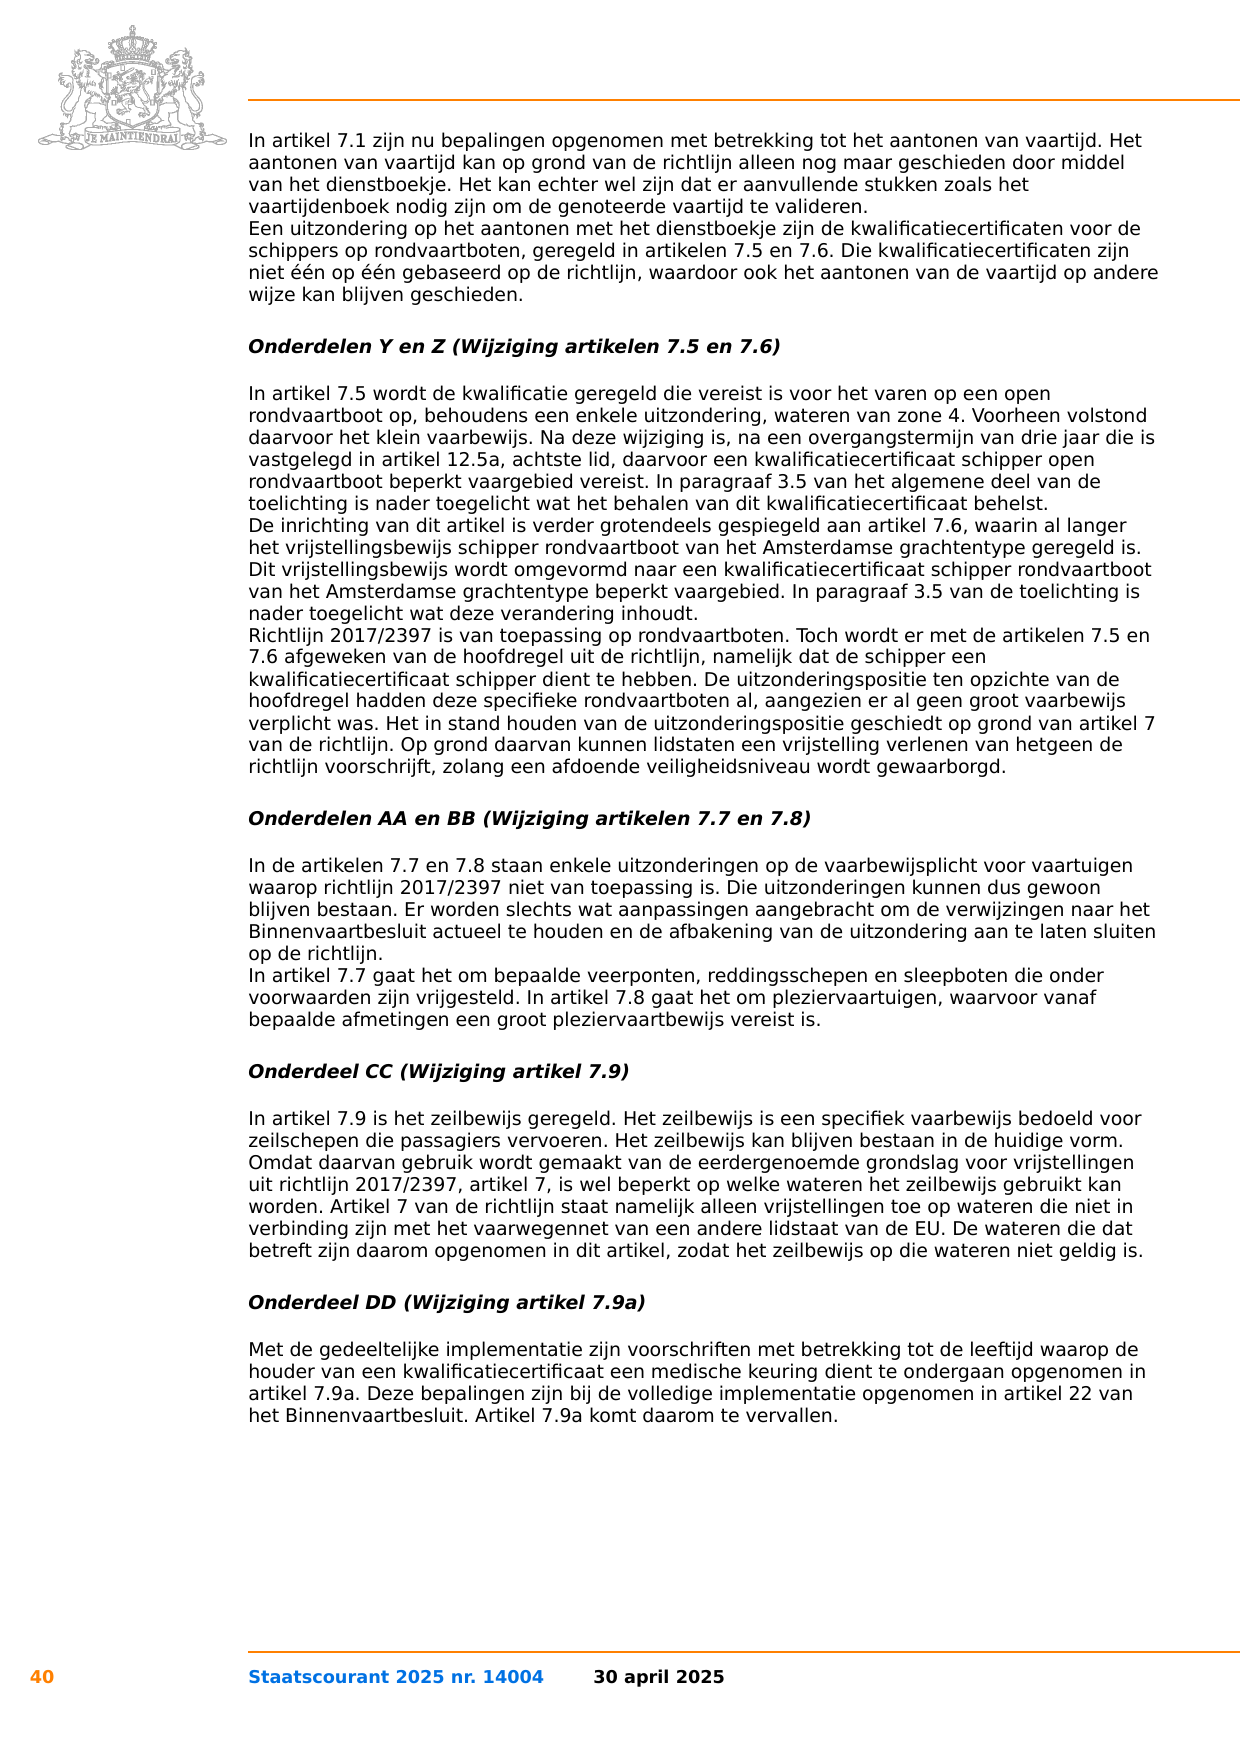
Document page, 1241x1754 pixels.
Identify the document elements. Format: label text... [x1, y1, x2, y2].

text In artikel 7.9 is het zeilbewijs geregeld. Het zeilbewijs is een specifiek vaarbewijs bedoeld voor zeilschepen die passagiers vervoeren. Het zeilbewijs kan blijven bestaan in de huidige vorm. Omdat daarvan gebruik wordt gemaakt van de eerdergenoemde grondslag voor vrijstellingen uit richtlijn 2017/2397, artikel 7, is wel beperkt op welke wateren het zeilbewijs gebruikt kan worden. Artikel 7 van de richtlijn staat namelijk alleen vrijstellingen toe op wateren die niet in verbinding zijn met het vaarwegennet van een andere lidstaat van de EU. De wateren die dat betreft zijn daarom opgenomen in dit artikel, zodat het zeilbewijs op die wateren niet geldig is. [248, 1108, 1163, 1262]
text Een uitzondering op het aantonen met het dienstboekje zijn de kwalificatiecertificaten voor de schippers op rondvaartboten, geregeld in artikelen 7.5 en 7.6. Die kwalificatiecertificaten zijn niet één op één gebaseerd op de richtlijn, waardoor ook het aantonen van de vaartijd op andere wijze kan blijven geschieden. [248, 218, 1163, 306]
text In de artikelen 7.7 en 7.8 staan enkele uitzonderingen op de vaarbewijsplicht voor vaartuigen waarop richtlijn 2017/2397 niet van toepassing is. Die uitzonderingen kunnen dus gewoon blijven bestaan. Er worden slechts wat aanpassingen aangebracht om de verwijzingen naar het Binnenvaartbesluit actueel te houden en de afbakening van de uitzondering aan te laten sluiten op de richtlijn. [248, 855, 1163, 965]
text In artikel 7.5 wordt de kwalificatie geregeld die vereist is voor het varen op een open rondvaartboot op, behoudens een enkele uitzondering, wateren van zone 4. Voorheen volstond daarvoor het klein vaarbewijs. Na deze wijziging is, na een overgangstermijn van drie jaar die is vastgelegd in artikel 12.5a, achtste lid, daarvoor een kwalificatiecertificaat schipper open rondvaartboot beperkt vaargebied vereist. In paragraaf 3.5 van het algemene deel van de toelichting is nader toegelicht wat het behalen van dit kwalificatiecertificaat behelst. [248, 383, 1163, 514]
text In artikel 7.7 gaat het om bepaalde veerponten, reddingsschepen en sleepboten die onder voorwaarden zijn vrijgesteld. In artikel 7.8 gaat het om pleziervaartuigen, waarvoor vanaf bepaalde afmetingen een groot pleziervaartbewijs vereist is. [248, 965, 1163, 1031]
subtitle Onderdeel DD (Wijziging artikel 7.9a) [248, 1292, 1163, 1314]
text In artikel 7.1 zijn nu bepalingen opgenomen met betrekking tot het aantonen van vaartijd. Het aantonen van vaartijd kan op grond van de richtlijn alleen nog maar geschieden door middel van het dienstboekje. Het kan echter wel zijn dat er aanvullende stukken zoals het vaartijdenboek nodig zijn om de genoteerde vaartijd te valideren. [248, 130, 1163, 218]
text Richtlijn 2017/2397 is van toepassing op rondvaartboten. Toch wordt er met de artikelen 7.5 en 7.6 afgeweken van de hoofdregel uit de richtlijn, namelijk dat de schipper een kwalificatiecertificaat schipper dient te hebben. De uitzonderingspositie ten opzichte van de hoofdregel hadden deze specifieke rondvaartboten al, aangezien er al geen groot vaarbewijs verplicht was. Het in stand houden van de uitzonderingspositie geschiedt op grond van artikel 7 van de richtlijn. Op grond daarvan kunnen lidstaten een vrijstelling verlenen van hetgeen de richtlijn voorschrijft, zolang een afdoende veiligheidsniveau wordt gewaarborgd. [248, 624, 1163, 778]
text De inrichting van dit artikel is verder grotendeels gespiegeld aan artikel 7.6, waarin al langer het vrijstellingsbewijs schipper rondvaartboot van het Amsterdamse grachtentype geregeld is. Dit vrijstellingsbewijs wordt omgevormd naar een kwalificatiecertificaat schipper rondvaartboot van het Amsterdamse grachtentype beperkt vaargebied. In paragraaf 3.5 van de toelichting is nader toegelicht wat deze verandering inhoudt. [248, 514, 1163, 624]
subtitle Onderdelen AA en BB (Wijziging artikelen 7.7 en 7.8) [248, 808, 1163, 830]
subtitle Onderdeel CC (Wijziging artikel 7.9) [248, 1061, 1163, 1083]
subtitle Onderdelen Y en Z (Wijziging artikelen 7.5 en 7.6) [248, 336, 1163, 358]
picture [38, 25, 227, 150]
text Met de gedeeltelijke implementatie zijn voorschriften met betrekking tot de leeftijd waarop de houder van een kwalificatiecertificaat een medische keuring dient te ondergaan opgenomen in artikel 7.9a. Deze bepalingen zijn bij de volledige implementatie opgenomen in artikel 22 van het Binnenvaartbesluit. Artikel 7.9a komt daarom te vervallen. [248, 1339, 1163, 1427]
